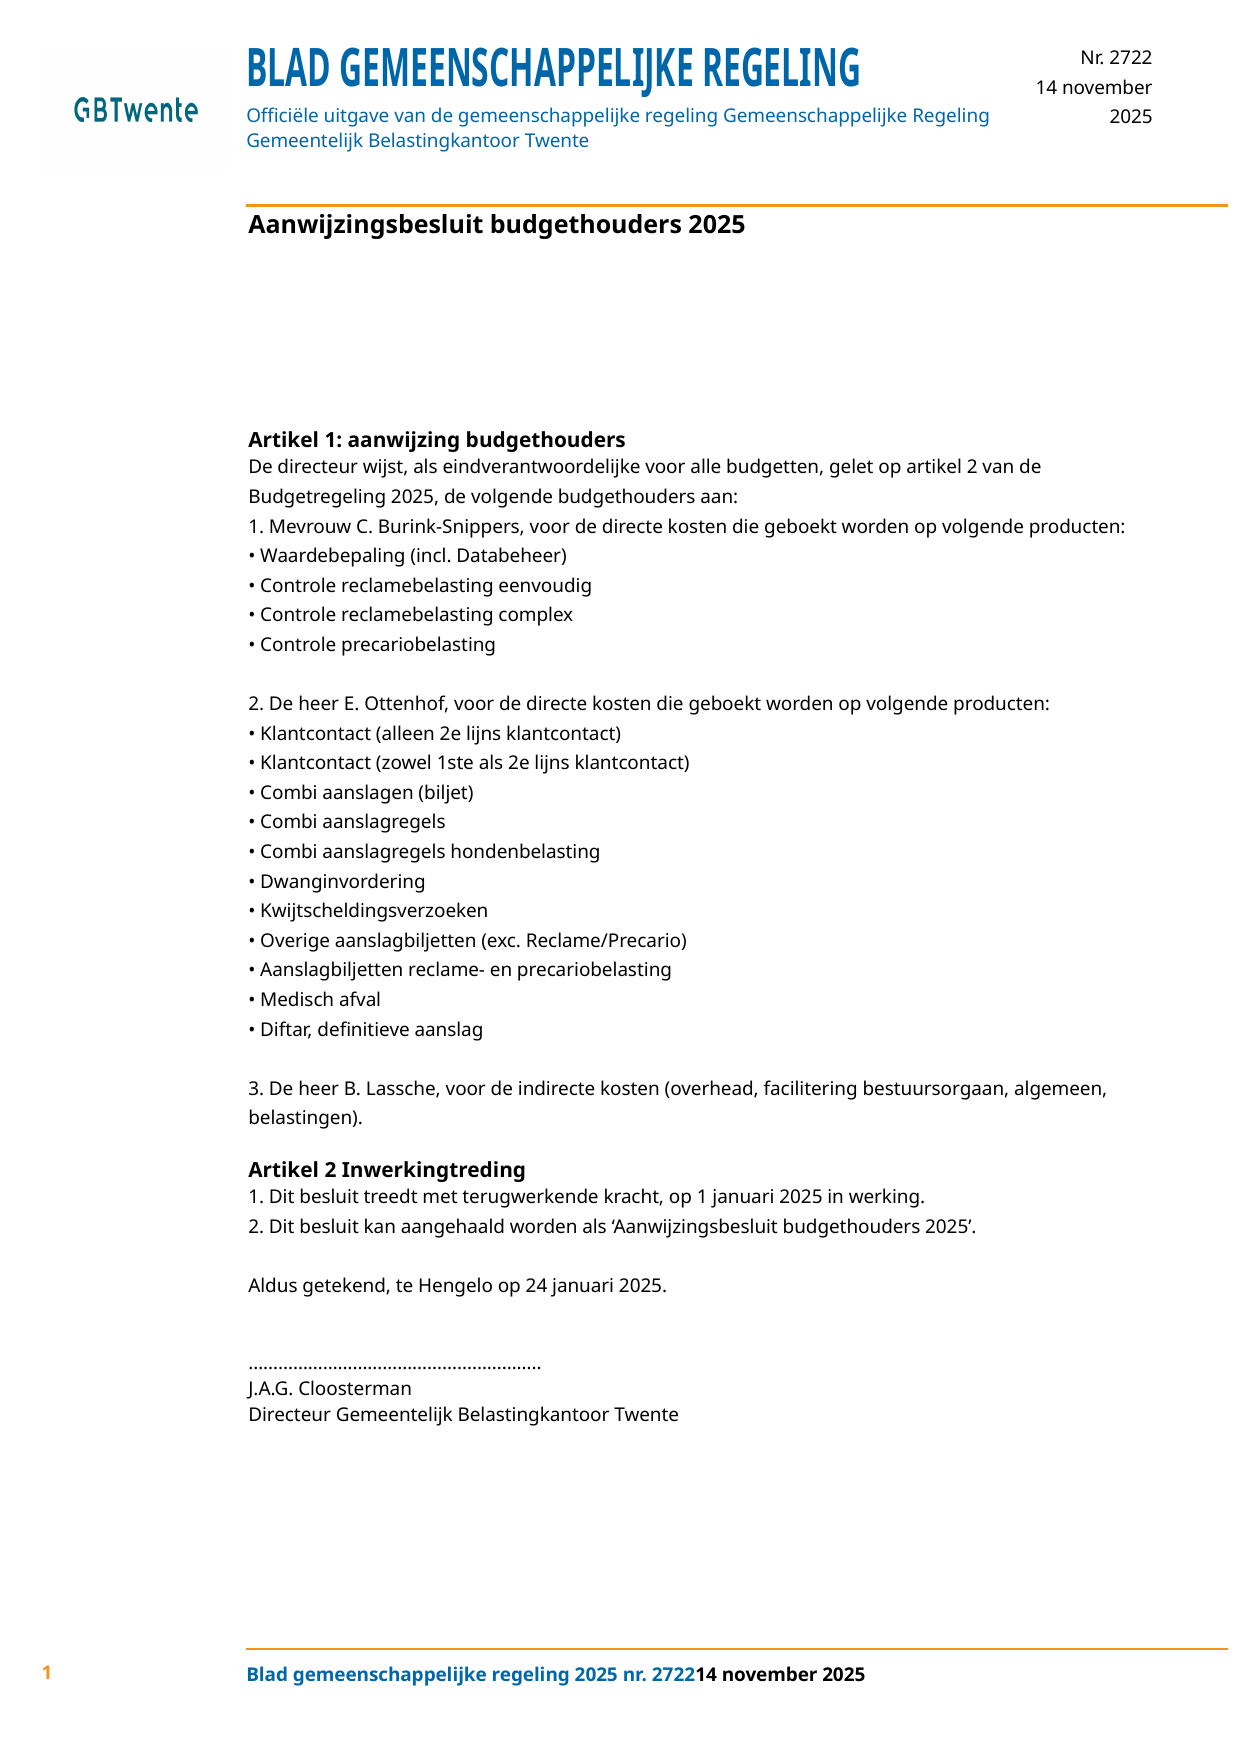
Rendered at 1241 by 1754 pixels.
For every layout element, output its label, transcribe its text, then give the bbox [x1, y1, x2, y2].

text Artikel 2 Inwerkingtreding [248, 1155, 1152, 1183]
text • Klantcontact (zowel 1ste als 2e lijns klantcontact) [248, 749, 1152, 775]
text • Diftar, definitieve aanslag [248, 1016, 1152, 1042]
text 2. De heer E. Ottenhof, voor de directe kosten die geboekt worden op volgende producten: [248, 690, 1152, 716]
text • Controle reclamebelasting complex [248, 602, 1152, 627]
text De directeur wijst, als eindverantwoordelijke voor alle budgetten, gelet op artikel 2 van de Budgetregeling 2025, de volgende budgethouders aan: [248, 454, 1152, 509]
text Artikel 1: aanwijzing budgethouders [248, 425, 1152, 454]
text • Klantcontact (alleen 2e lijns klantcontact) [248, 720, 1152, 746]
text ………………………………………………….. [248, 1349, 1152, 1375]
text • Combi aanslagen (biljet) [248, 779, 1152, 805]
text • Dwanginvordering [248, 868, 1152, 894]
text Directeur Gemeentelijk Belastingkantoor Twente [248, 1401, 1152, 1427]
text • Combi aanslagregels [248, 809, 1152, 834]
text • Overige aanslagbiljetten (exc. Reclame/Precario) [248, 927, 1152, 953]
text J.A.G. Cloosterman [248, 1375, 1152, 1401]
text 1. Mevrouw C. Burink-Snippers, voor de directe kosten die geboekt worden op volgende producten: [248, 513, 1152, 539]
picture [41, 47, 231, 172]
text • Aanslagbiljetten reclame- en precariobelasting [248, 957, 1152, 982]
text • Controle precariobelasting [248, 631, 1152, 657]
text 1. Dit besluit treedt met terugwerkende kracht, op 1 januari 2025 in werking. [248, 1183, 1152, 1209]
text • Waardebepaling (incl. Databeheer) [248, 542, 1152, 568]
text • Combi aanslagregels hondenbelasting [248, 838, 1152, 864]
text 3. De heer B. Lassche, voor de indirecte kosten (overhead, facilitering bestuursorgaan, algemeen, belastingen). [248, 1075, 1152, 1130]
text Aanwijzingsbesluit budgethouders 2025 [248, 207, 1152, 241]
text • Kwijtscheldingsverzoeken [248, 897, 1152, 923]
text 2. Dit besluit kan aangehaald worden als ‘Aanwijzingsbesluit budgethouders 2025’. [248, 1213, 1152, 1239]
text • Medisch afval [248, 986, 1152, 1012]
text Aldus getekend, te Hengelo op 24 januari 2025. [248, 1272, 1152, 1298]
text • Controle reclamebelasting eenvoudig [248, 572, 1152, 598]
